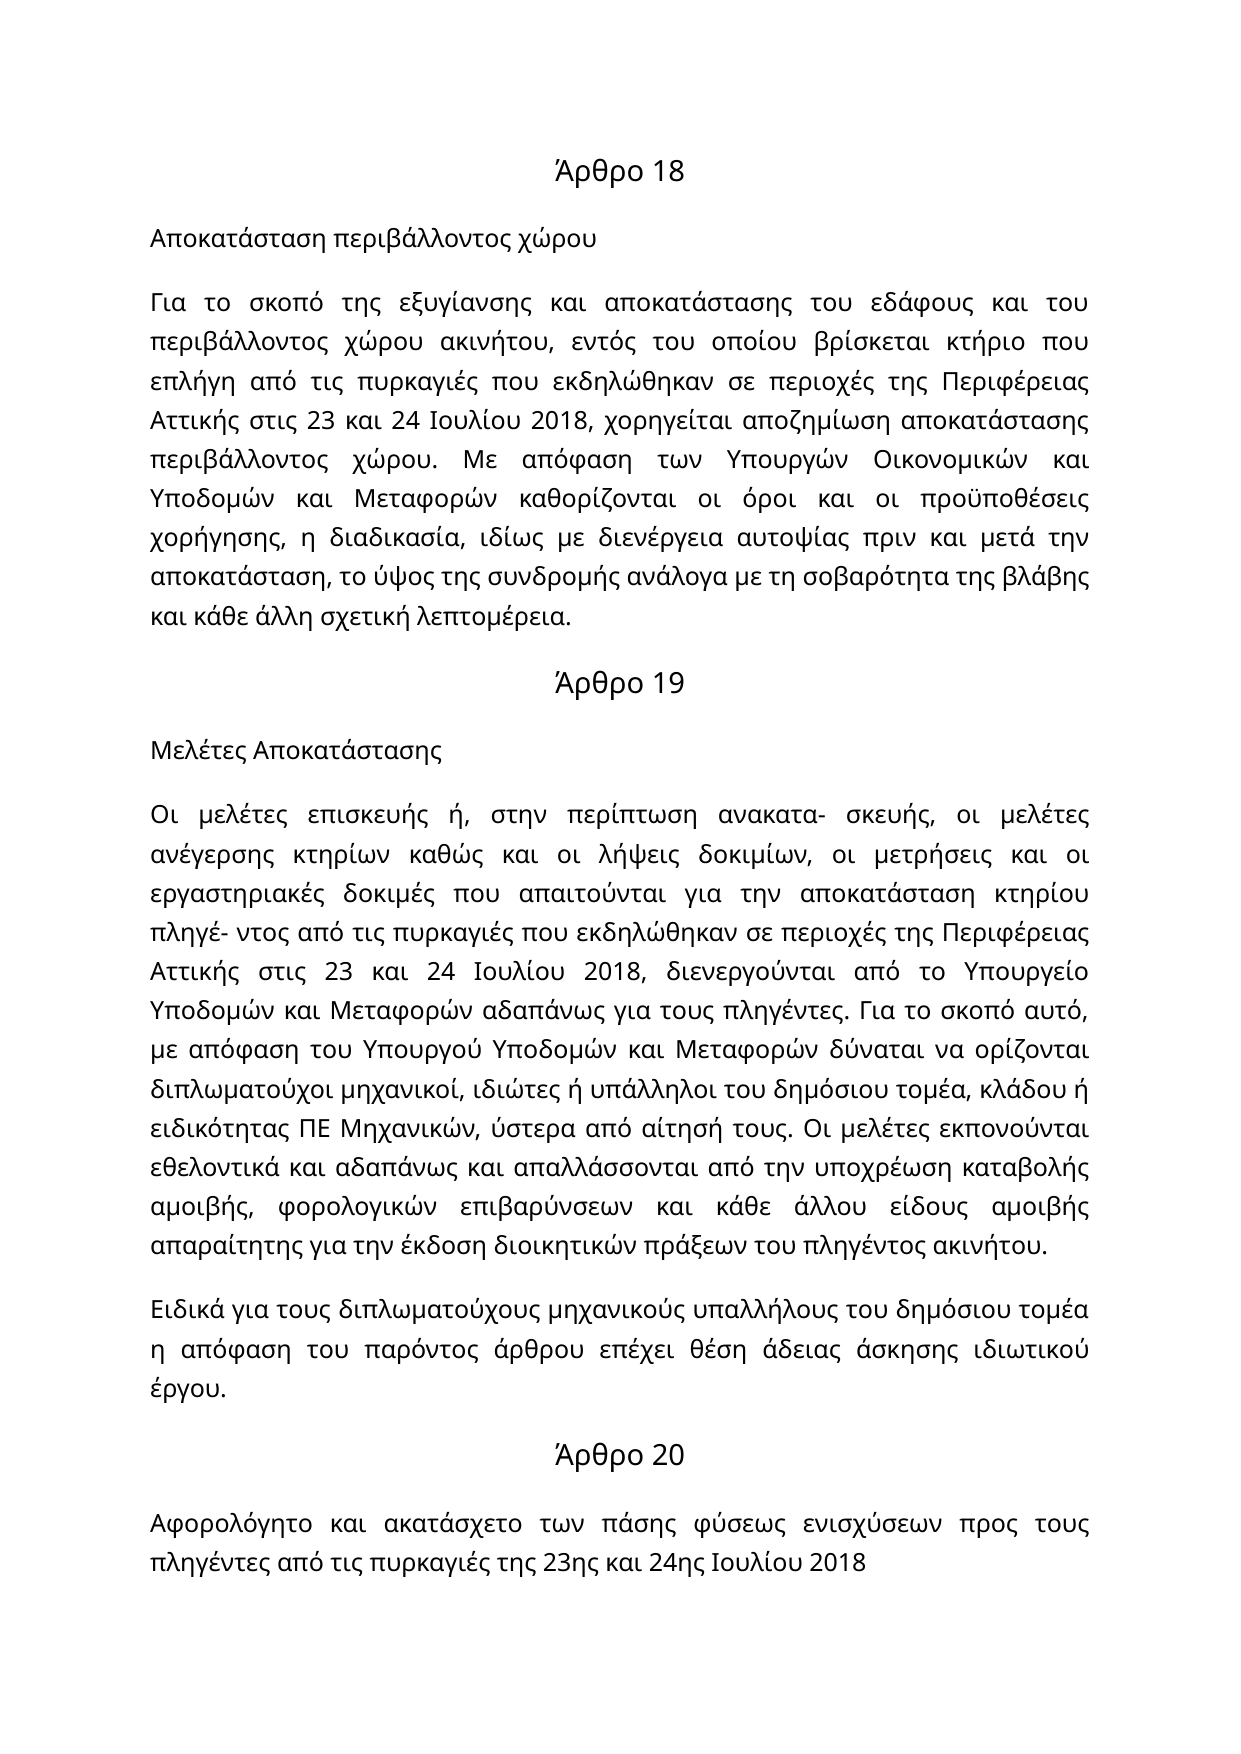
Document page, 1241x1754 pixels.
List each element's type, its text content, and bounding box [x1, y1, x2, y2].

text Μελέτες Αποκατάστασης [150, 733, 1090, 767]
text Ειδικά για τους διπλωματούχους μηχανικούς υπαλλήλους του δημόσιου τομέα η απόφαση του παρόντος άρθρου επέχει θέση άδειας άσκησης ιδιωτικού έργου. [150, 1292, 1090, 1404]
text Οι μελέτες επισκευής ή, στην περίπτωση ανακατα- σκευής, οι μελέτες ανέγερσης κτηρίων καθώς και οι λήψεις δοκιμίων, οι μετρήσεις και οι εργαστηριακές δοκιμές που απαιτούνται για την αποκατάσταση κτηρίου πληγέ- ντος από τις πυρκαγιές που εκδηλώθηκαν σε περιοχές της Περιφέρειας Αττικής στις 23 και 24 Ιουλίου 2018, διενεργούνται από το Υπουργείο Υποδομών και Μεταφορών αδαπάνως για τους πληγέντες. Για το σκοπό αυτό, με απόφαση του Υπουργού Υποδομών και Μεταφορών δύναται να ορίζονται διπλωματούχοι μηχανικοί, ιδιώτες ή υπάλληλοι του δημόσιου τομέα, κλάδου ή ειδικότητας ΠΕ Μηχανικών, ύστερα από αίτησή τους. Οι μελέτες εκπονούνται εθελοντικά και αδαπάνως και απαλλάσσονται από την υποχρέωση καταβολής αμοιβής, φορολογικών επιβαρύνσεων και κάθε άλλου είδους αμοιβής απαραίτητης για την έκδοση διοικητικών πράξεων του πληγέντος ακινήτου. [150, 797, 1090, 1262]
text Για το σκοπό της εξυγίανσης και αποκατάστασης του εδάφους και του περιβάλλοντος χώρου ακινήτου, εντός του οποίου βρίσκεται κτήριο που επλήγη από τις πυρκαγιές που εκδηλώθηκαν σε περιοχές της Περιφέρειας Αττικής στις 23 και 24 Ιουλίου 2018, χορηγείται αποζημίωση αποκατάστασης περιβάλλοντος χώρου. Με απόφαση των Υπουργών Οικονομικών και Υποδομών και Μεταφορών καθορίζονται οι όροι και οι προϋποθέσεις χορήγησης, η διαδικασία, ιδίως με διενέργεια αυτοψίας πριν και μετά την αποκατάσταση, το ύψος της συνδρομής ανάλογα με τη σοβαρότητα της βλάβης και κάθε άλλη σχετική λεπτομέρεια. [150, 285, 1090, 632]
subtitle Άρθρο 20 [150, 1434, 1090, 1474]
subtitle Άρθρο 19 [150, 662, 1090, 702]
text Αφορολόγητο και ακατάσχετο των πάσης φύσεως ενισχύσεων προς τους πληγέντες από τις πυρκαγιές της 23ης και 24ης Ιουλίου 2018 [150, 1505, 1090, 1578]
subtitle Άρθρο 18 [150, 150, 1090, 190]
text Αποκατάσταση περιβάλλοντος χώρου [150, 221, 1090, 255]
